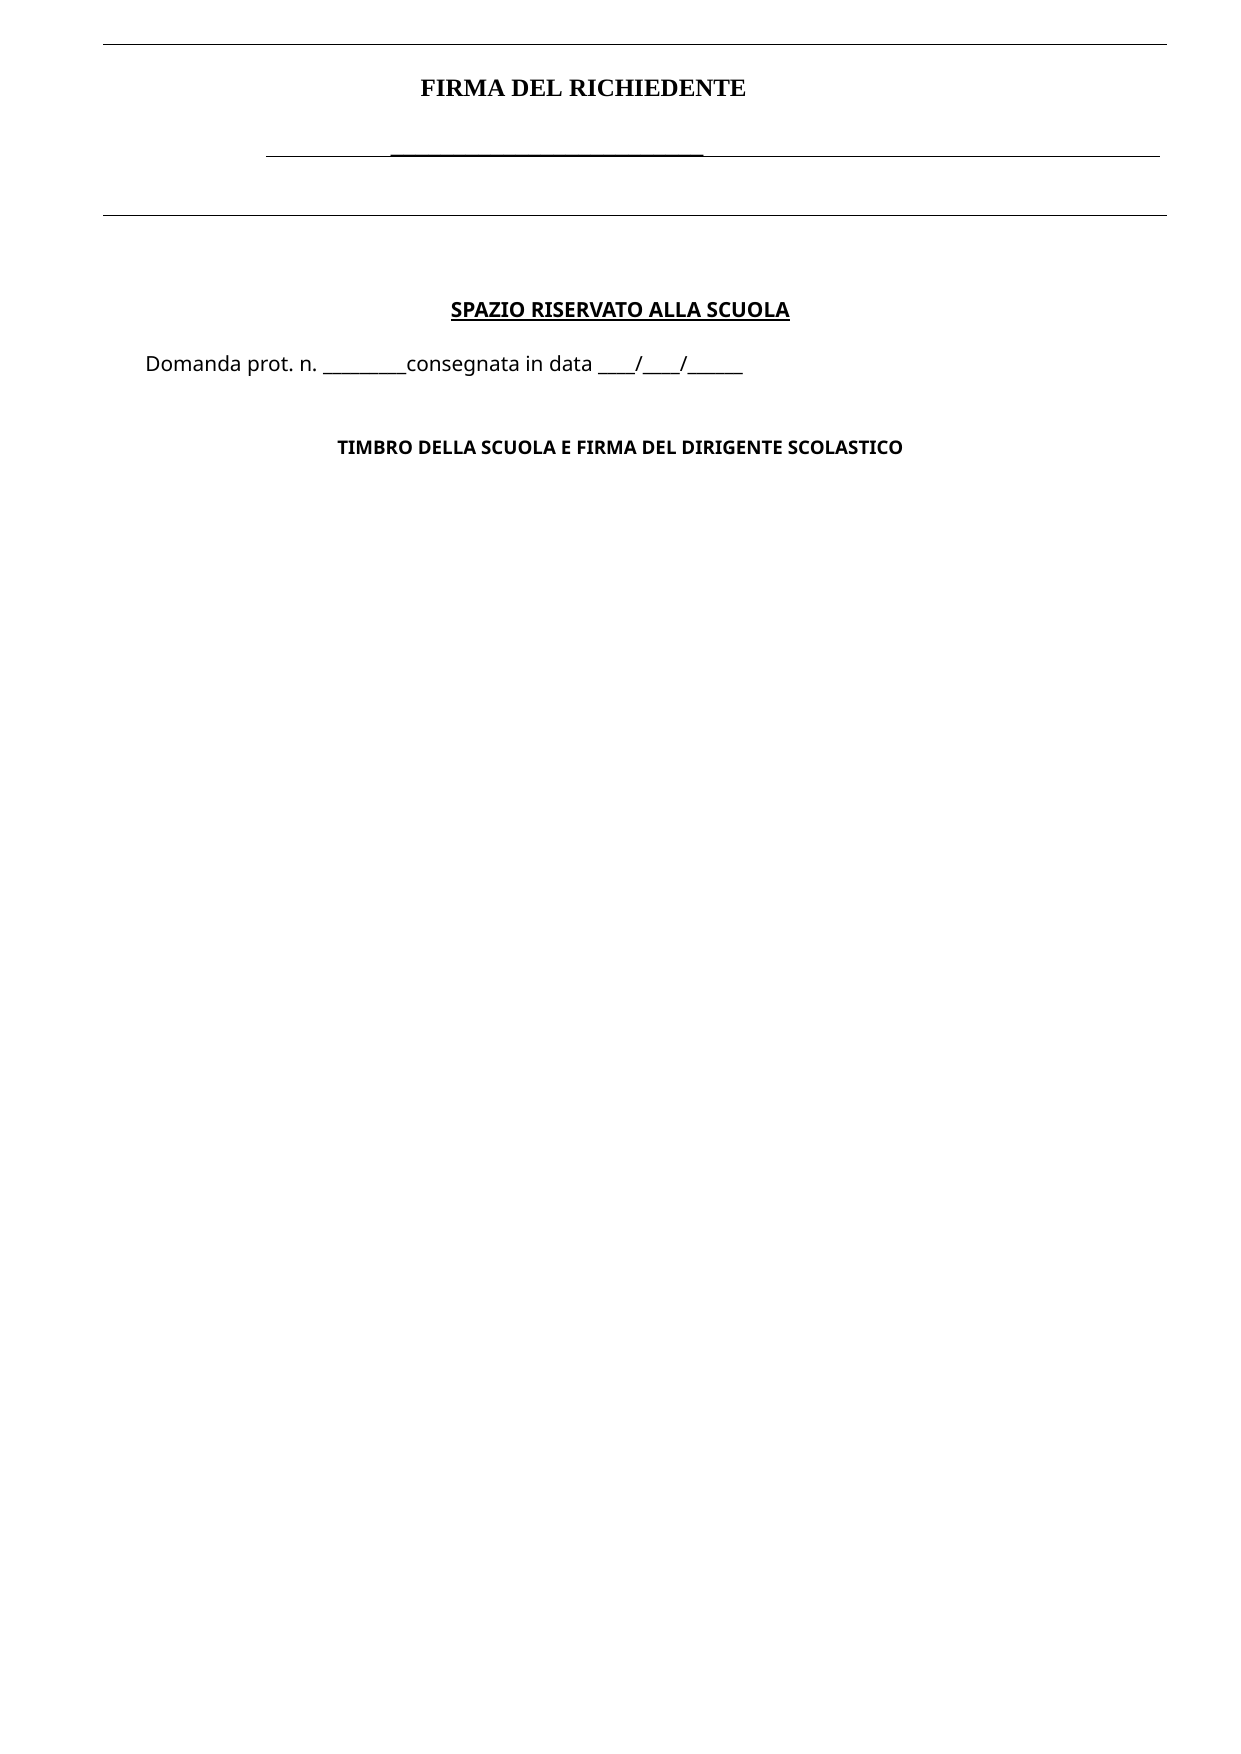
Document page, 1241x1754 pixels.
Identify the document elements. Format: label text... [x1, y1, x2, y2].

table_cell FIRMA DEL RICHIEDENTE _________________________ [103, 45, 1167, 214]
subtitle SPAZIO RISERVATO ALLA SCUOLA [118, 295, 1122, 324]
subtitle Domanda prot. n. _________consegnata in data ____/____/______ [118, 349, 1122, 377]
subtitle TIMBRO DELLA SCUOLA E FIRMA DEL DIRIGENTE SCOLASTICO [118, 434, 1122, 460]
